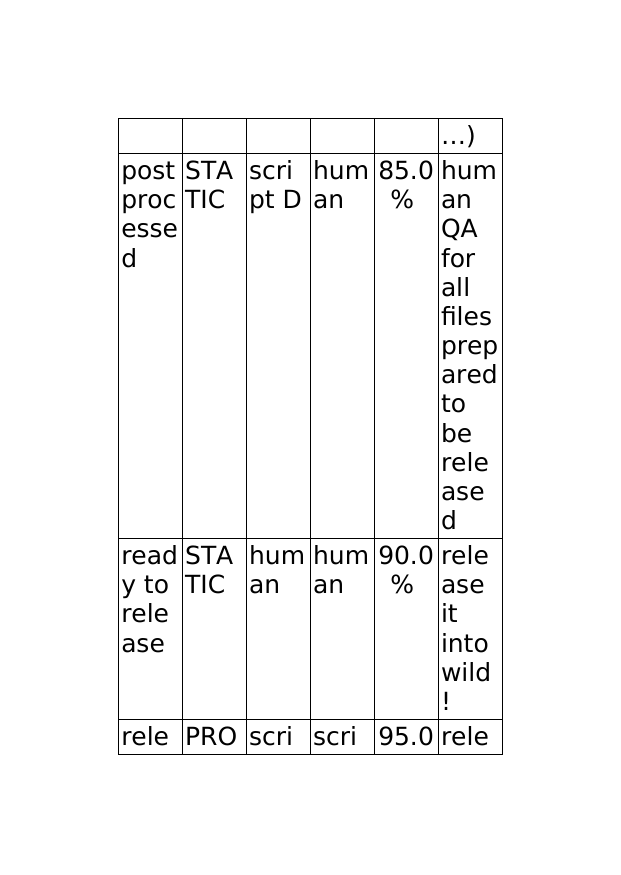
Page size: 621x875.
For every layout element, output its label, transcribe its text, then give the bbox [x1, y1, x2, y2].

table_cell 85.0 % [375, 154, 438, 538]
table_cell [247, 119, 310, 153]
table_cell release it into wild! [439, 539, 502, 719]
table_cell human [311, 539, 374, 719]
table_cell …) [439, 119, 502, 153]
table_cell scri [247, 720, 310, 754]
table_cell human [247, 539, 310, 719]
table_cell human [311, 154, 374, 538]
table_cell script D [247, 154, 310, 538]
table_cell [119, 119, 182, 153]
table_cell 90.0 % [375, 539, 438, 719]
table_cell PRO [183, 720, 246, 754]
table_cell [375, 119, 438, 153]
table_cell rele [119, 720, 182, 754]
table_cell STATIC [183, 539, 246, 719]
table_cell ready to release [119, 539, 182, 719]
table_cell scri [311, 720, 374, 754]
table_cell 95.0 [375, 720, 438, 754]
table_cell [311, 119, 374, 153]
table_cell rele [439, 720, 502, 754]
table_cell [183, 119, 246, 153]
table_cell human QA for all files prepared to be released [439, 154, 502, 538]
table_cell postprocessed [119, 154, 182, 538]
table_cell STATIC [183, 154, 246, 538]
